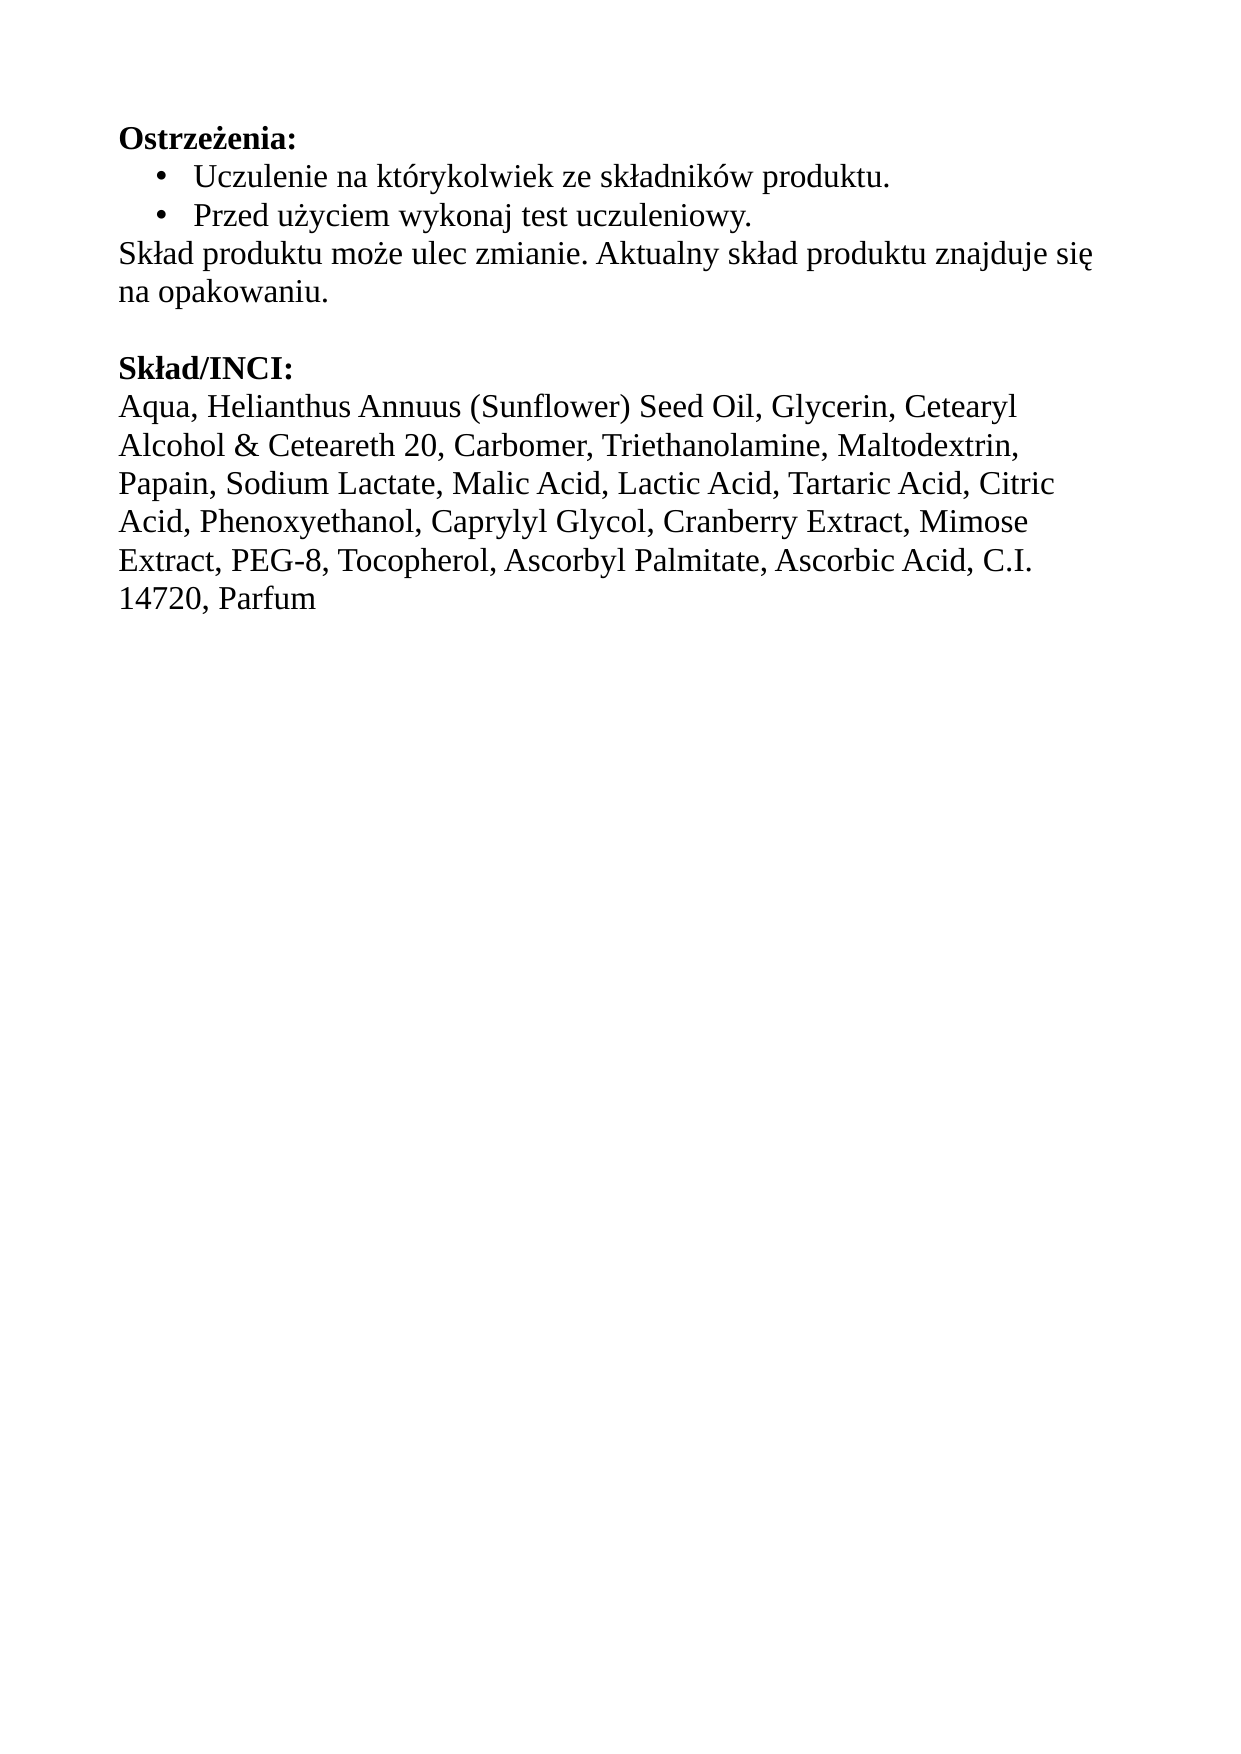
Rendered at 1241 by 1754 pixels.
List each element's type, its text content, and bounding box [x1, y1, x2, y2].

list Przed użyciem wykonaj test uczuleniowy. [156, 195, 1122, 233]
text Aqua, Helianthus Annuus (Sunflower) Seed Oil, Glycerin, Cetearyl Alcohol & Ceteareth 20, Carbomer, Triethanolamine, Maltodextrin, Papain, Sodium Lactate, Malic Acid, Lactic Acid, Tartaric Acid, Citric Acid, Phenoxyethanol, Caprylyl Glycol, Cranberry Extract, Mimose Extract, PEG-8, Tocopherol, Ascorbyl Palmitate, Ascorbic Acid, C.I. 14720, Parfum [118, 386, 1122, 616]
list Uczulenie na którykolwiek ze składników produktu. [156, 156, 1122, 195]
text Ostrzeżenia: [118, 118, 1122, 156]
text Skład produktu może ulec zmianie. Aktualny skład produktu znajduje się na opakowaniu. [118, 233, 1122, 310]
text Skład/INCI: [118, 348, 1122, 386]
